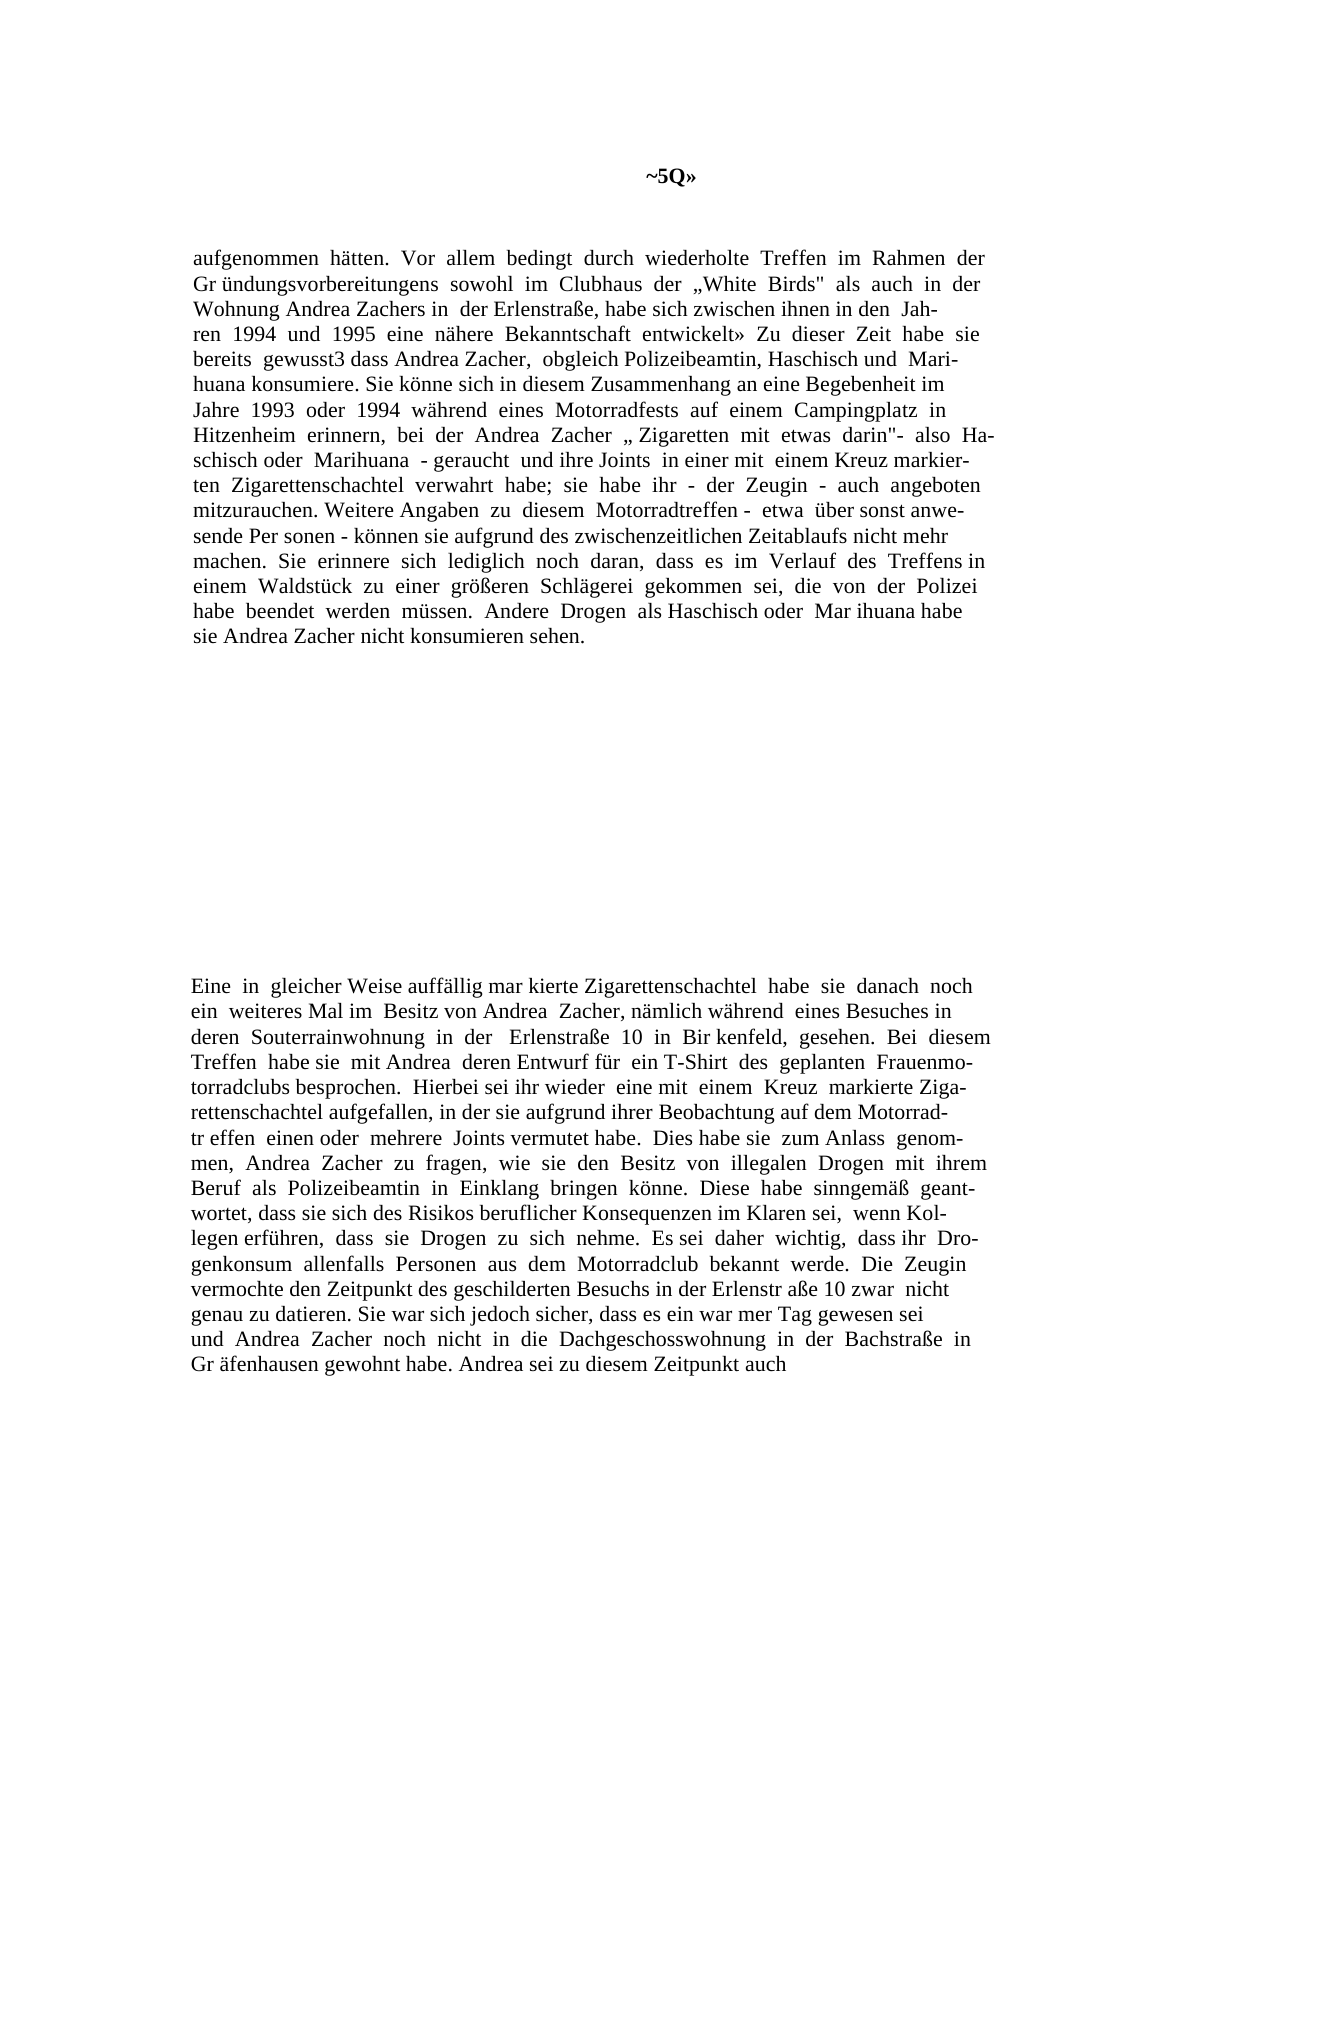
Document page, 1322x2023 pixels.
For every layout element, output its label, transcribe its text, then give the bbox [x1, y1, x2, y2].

text habe beendet werden müssen. Andere Drogen als Haschisch oder Mar ihuana habe [193, 598, 1296, 623]
text genau zu datieren. Sie war sich jedoch sicher, dass es ein war mer Tag gewesen sei [191, 1301, 1296, 1326]
text einem Waldstück zu einer größeren Schlägerei gekommen sei, die von der Polizei [193, 573, 1296, 598]
text sie Andrea Zacher nicht konsumieren sehen. [193, 623, 1296, 649]
text genkonsum allenfalls Personen aus dem Motorradclub bekannt werde. Die Zeugin [191, 1251, 1296, 1276]
text schisch oder Marihuana - geraucht und ihre Joints in einer mit einem Kreuz markier- [193, 447, 1296, 472]
text Wohnung Andrea Zachers in der Erlenstraße, habe sich zwischen ihnen in den Jah- [193, 296, 1296, 321]
text legen erführen, dass sie Drogen zu sich nehme. Es sei daher wichtig, dass ihr Dro- [191, 1225, 1296, 1251]
text ~5Q» [646, 163, 769, 188]
text vermochte den Zeitpunkt des geschilderten Besuchs in der Erlenstr aße 10 zwar nicht [191, 1276, 1296, 1301]
text bereits gewusst3 dass Andrea Zacher, obgleich Polizeibeamtin, Haschisch und Mari- [193, 346, 1296, 371]
text Gr ündungsvorbereitungens sowohl im Clubhaus der „White Birds" als auch in der [193, 271, 1296, 296]
text Beruf als Polizeibeamtin in Einklang bringen könne. Diese habe sinngemäß geant- [191, 1175, 1296, 1200]
text deren Souterrainwohnung in der Erlenstraße 10 in Bir kenfeld, gesehen. Bei diesem [191, 1024, 1296, 1049]
text torradclubs besprochen. Hierbei sei ihr wieder eine mit einem Kreuz markierte Ziga- [191, 1074, 1296, 1099]
text mitzurauchen. Weitere Angaben zu diesem Motorradtreffen - etwa über sonst anwe- [193, 497, 1296, 523]
text und Andrea Zacher noch nicht in die Dachgeschosswohnung in der Bachstraße in [191, 1326, 1296, 1351]
text men, Andrea Zacher zu fragen, wie sie den Besitz von illegalen Drogen mit ihrem [191, 1150, 1296, 1175]
text machen. Sie erinnere sich lediglich noch daran, dass es im Verlauf des Treffens in [193, 548, 1296, 573]
text Gr äfenhausen gewohnt habe. Andrea sei zu diesem Zeitpunkt auch [191, 1351, 1296, 1377]
text Hitzenheim erinnern, bei der Andrea Zacher „ Zigaretten mit etwas darin"- also Ha- [193, 422, 1296, 447]
text tr effen einen oder mehrere Joints vermutet habe. Dies habe sie zum Anlass genom- [191, 1124, 1296, 1150]
text huana konsumiere. Sie könne sich in diesem Zusammenhang an eine Begebenheit im [193, 371, 1296, 397]
text Jahre 1993 oder 1994 während eines Motorradfests auf einem Campingplatz in [193, 397, 1296, 422]
text Eine in gleicher Weise auffällig mar kierte Zigarettenschachtel habe sie danach noch [191, 973, 1296, 998]
text sende Per sonen - können sie aufgrund des zwischenzeitlichen Zeitablaufs nicht mehr [193, 523, 1296, 548]
text aufgenommen hätten. Vor allem bedingt durch wiederholte Treffen im Rahmen der [193, 245, 1296, 271]
text rettenschachtel aufgefallen, in der sie aufgrund ihrer Beobachtung auf dem Motorrad- [191, 1099, 1296, 1124]
text ren 1994 und 1995 eine nähere Bekanntschaft entwickelt» Zu dieser Zeit habe sie [193, 321, 1296, 346]
text wortet, dass sie sich des Risikos beruflicher Konsequenzen im Klaren sei, wenn Kol- [191, 1200, 1296, 1225]
text ein weiteres Mal im Besitz von Andrea Zacher, nämlich während eines Besuches in [191, 998, 1296, 1024]
text Treffen habe sie mit Andrea deren Entwurf für ein T-Shirt des geplanten Frauenmo- [191, 1049, 1296, 1074]
text ten Zigarettenschachtel verwahrt habe; sie habe ihr - der Zeugin - auch angeboten [193, 472, 1296, 497]
